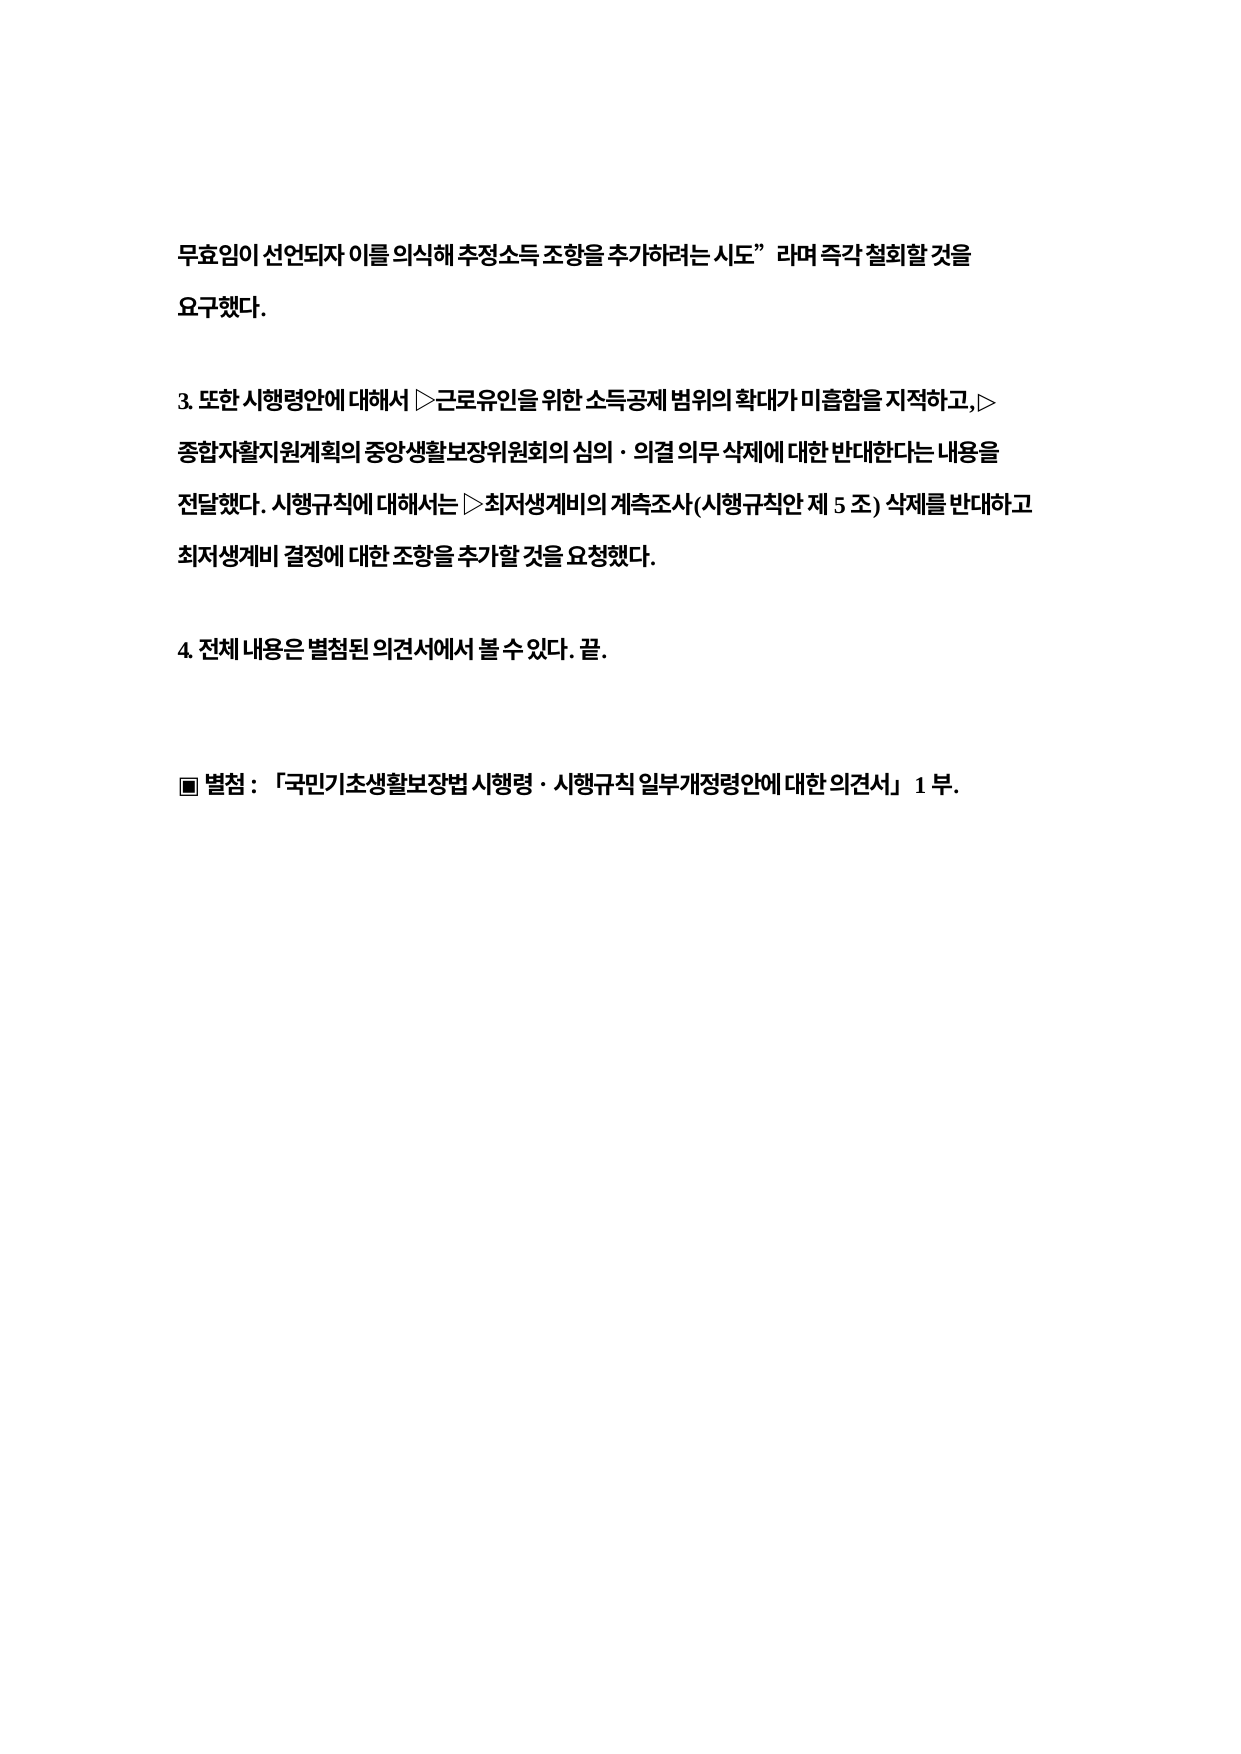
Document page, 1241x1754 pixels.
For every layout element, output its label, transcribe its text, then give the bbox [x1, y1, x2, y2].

text 4. 전체 내용은 별첨된 의견서에서 볼 수 있다. 끝. [177, 631, 1043, 666]
text 무효임이 선언되자 이를 의식해 추정소득 조항을 추가하려는 시도”라며 즉각 철회할 것을 요구했다. [177, 236, 1043, 323]
text ▣ 별첨 : 「국민기초생활보장법 시행령ㆍ시행규칙 일부개정령안에 대한 의견서」1부. [177, 766, 1063, 800]
text 3. 또한 시행령안에 대해서 ▷근로유인을 위한 소득공제 범위의 확대가 미흡함을 지적하고, ▷종합자활지원계획의 중앙생활보장위원회의 심의ㆍ의결 의무 삭제에 대한 반대한다는 내용을 전달했다. 시행규칙에 대해서는 ▷최저생계비의 계측조사(시행규칙안 제5조) 삭제를 반대하고 최저생계비 결정에 대한 조항을 추가할 것을 요청했다. [177, 382, 1043, 572]
